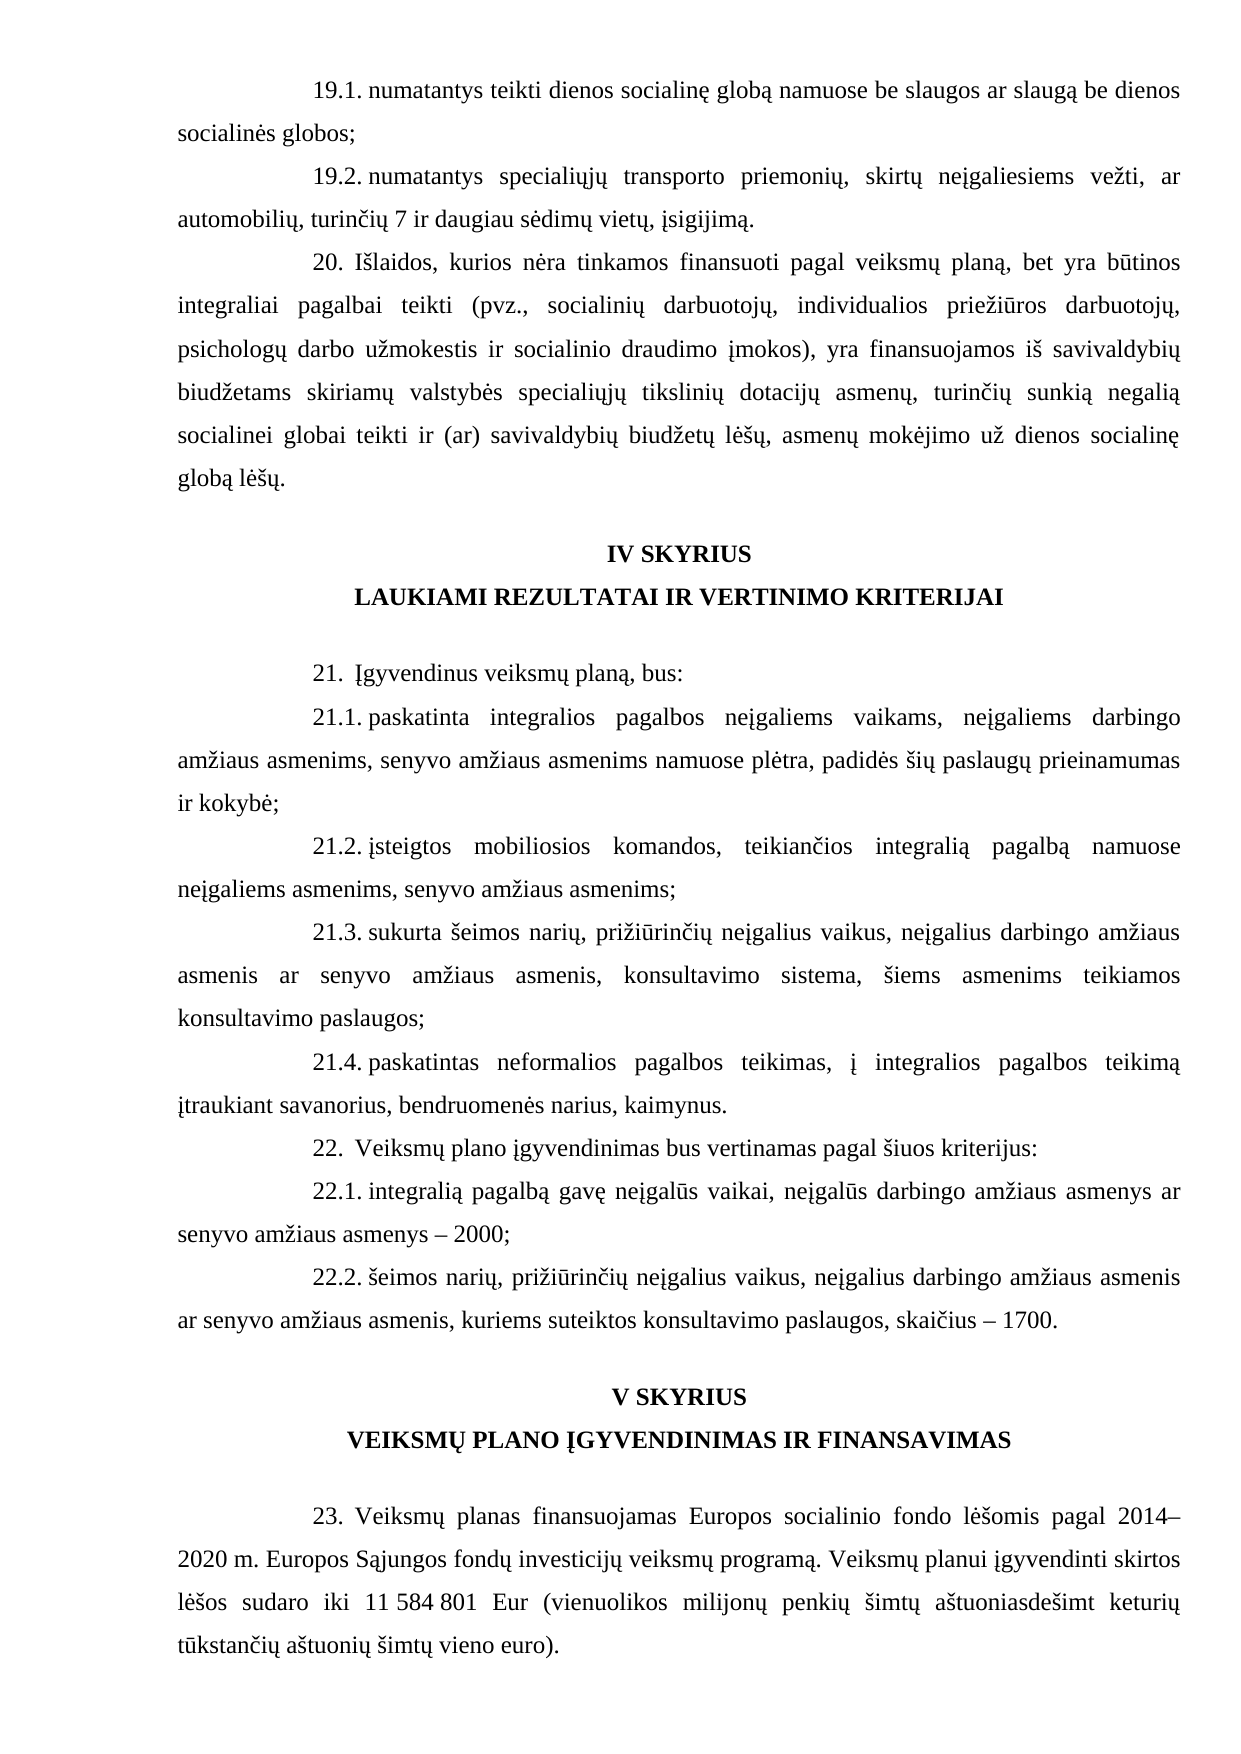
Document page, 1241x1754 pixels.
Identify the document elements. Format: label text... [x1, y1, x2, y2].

text V SKYRIUS [177, 1382, 1181, 1410]
text 19.2. numatantys specialiųjų transporto priemonių, skirtų neįgaliesiems vežti, ar automobilių, turinčių 7 ir daugiau sėdimų vietų, įsigijimą. [177, 161, 1181, 233]
text 22. Veiksmų plano įgyvendinimas bus vertinamas pagal šiuos kriterijus: [177, 1133, 1181, 1162]
text 19.1. numatantys teikti dienos socialinę globą namuose be slaugos ar slaugą be dienos socialinės globos; [177, 75, 1181, 147]
text VEIKSMŲ PLANO ĮGYVENDINIMAS IR FINANSAVIMAS [177, 1425, 1181, 1453]
text 21. Įgyvendinus veiksmų planą, bus: [177, 658, 1181, 687]
text LAUKIAMI REZULTATAI IR VERTINIMO KRITERIJAI [177, 582, 1181, 611]
text 21.4. paskatintas neformalios pagalbos teikimas, į integralios pagalbos teikimą įtraukiant savanorius, bendruomenės narius, kaimynus. [177, 1047, 1181, 1118]
text 22.1. integralią pagalbą gavę neįgalūs vaikai, neįgalūs darbingo amžiaus asmenys ar senyvo amžiaus asmenys – 2000; [177, 1176, 1181, 1248]
text 21.1. paskatinta integralios pagalbos neįgaliems vaikams, neįgaliems darbingo amžiaus asmenims, senyvo amžiaus asmenims namuose plėtra, padidės šių paslaugų prieinamumas ir kokybė; [177, 702, 1181, 817]
text 21.3. sukurta šeimos narių, prižiūrinčių neįgalius vaikus, neįgalius darbingo amžiaus asmenis ar senyvo amžiaus asmenis, konsultavimo sistema, šiems asmenims teikiamos konsultavimo paslaugos; [177, 917, 1181, 1032]
text 20. Išlaidos, kurios nėra tinkamos finansuoti pagal veiksmų planą, bet yra būtinos integraliai pagalbai teikti (pvz., socialinių darbuotojų, individualios priežiūros darbuotojų, psichologų darbo užmokestis ir socialinio draudimo įmokos), yra finansuojamos iš savivaldybių biudžetams skiriamų valstybės specialiųjų tikslinių dotacijų asmenų, turinčių sunkią negalią socialinei globai teikti ir (ar) savivaldybių biudžetų lėšų, asmenų mokėjimo už dienos socialinę globą lėšų. [177, 247, 1181, 492]
text 21.2. įsteigtos mobiliosios komandos, teikiančios integralią pagalbą namuose neįgaliems asmenims, senyvo amžiaus asmenims; [177, 831, 1181, 903]
text 23. Veiksmų planas finansuojamas Europos socialinio fondo lėšomis pagal 2014–2020 m. Europos Sąjungos fondų investicijų veiksmų programą. Veiksmų planui įgyvendinti skirtos lėšos sudaro iki 11 584 801 Eur (vienuolikos milijonų penkių šimtų aštuoniasdešimt keturių tūkstančių aštuonių šimtų vieno euro). [177, 1501, 1181, 1659]
text IV SKYRIUS [177, 539, 1181, 568]
text 22.2. šeimos narių, prižiūrinčių neįgalius vaikus, neįgalius darbingo amžiaus asmenis ar senyvo amžiaus asmenis, kuriems suteiktos konsultavimo paslaugos, skaičius – 1700. [177, 1262, 1181, 1334]
